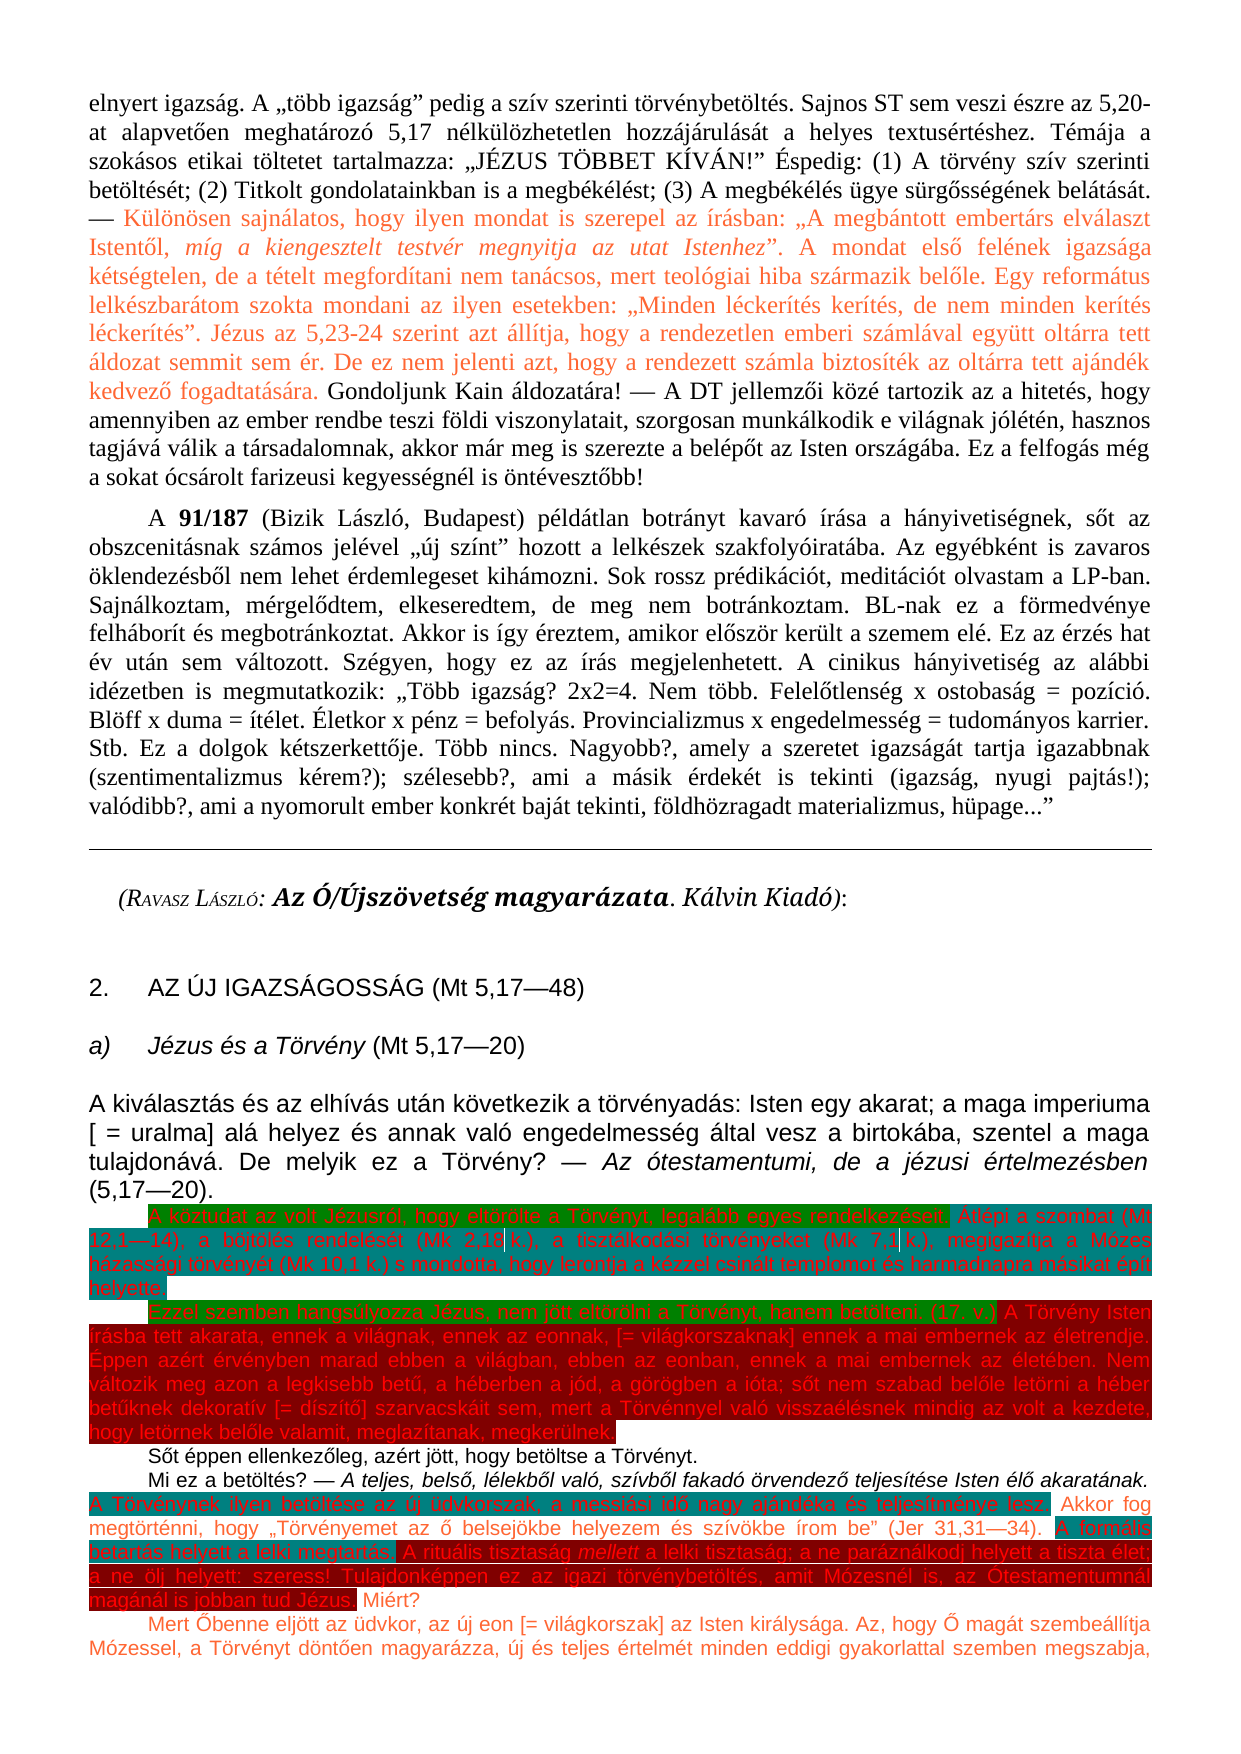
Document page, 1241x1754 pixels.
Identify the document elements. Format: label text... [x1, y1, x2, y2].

text Ezzel szemben hangsúlyozza Jézus, nem jött eltörölni a Törvényt, hanem betölteni. (17. v.) A Törvény Isten írásba tett akarata, ennek a világnak, ennek az eonnak, [= világkorszaknak] ennek a mai embernek az életrendje. Éppen azért érvényben marad ebben a világban, ebben az eonban, ennek a mai embernek az életében. Nem változik meg azon a legkisebb betű, a héberben a jód, a görögben a ióta; sőt nem szabad belőle letörni a héber betűknek dekoratív [= díszítő] szarvacskáit sem, mert a Törvénnyel való visszaélésnek mindig az volt a kezdete, hogy letörnek belőle valamit, meglazítanak, megkerülnek. [88, 1300, 1152, 1444]
text a) Jézus és a Törvény (Mt 5,17―20) [88, 1031, 1152, 1060]
text A köztudat az volt Jézusról, hogy eltörölte a Törvényt, legalább egyes rendelkezéseit. Átlépi a szombat (Mt 12,1―14), a böjtölés rendelését (Mk 2,18 k.), a tisztálkodási törvényeket (Mk 7,1 k.), megigazítja a Mózes házassági törvényét (Mk 10,1 k.) s mondotta, hogy lerontja a kézzel csinált templomot és harmadnapra másikat épít helyette. [88, 1204, 1152, 1300]
text Mi ez a betöltés? — A teljes, belső, lélekből való, szívből fakadó örvendező teljesítése Isten élő akaratának. A Törvénynek ilyen betöltése az új üdvkorszak, a messiási idő nagy ajándéka és teljesítménye lesz. Akkor fog megtörténni, hogy „Törvényemet az ő belsejökbe helyezem és szívökbe írom be” (Jer 31,31―34). A formális betartás helyett a lelki megtartás. A rituális tisztaság mellett a lelki tisztaság; a ne paráználkodj helyett a tiszta élet; a ne ölj helyett: szeress! Tulajdonképpen ez az igazi törvénybetöltés, amit Mózesnél is, az Ótestamentumnál magánál is jobban tud Jézus. Miért? [88, 1468, 1152, 1611]
text 2. AZ ÚJ IGAZSÁGOSSÁG (Mt 5,17―48) [88, 973, 1152, 1001]
text A 91/187 (Bizik László, Budapest) példátlan botrányt kavaró írása a hányivetiségnek, sőt az obszcenitásnak számos jelével „új színt” hozott a lelkészek szakfolyóiratába. Az egyébként is zavaros öklendezésből nem lehet érdemlegeset kihámozni. Sok rossz prédikációt, meditációt olvastam a LP-ban. Sajnálkoztam, mérgelődtem, elkeseredtem, de meg nem botránkoztam. BL-nak ez a förmedvénye felháborít és megbotránkoztat. Akkor is így éreztem, amikor először került a szemem elé. Ez az érzés hat év után sem változott. Szégyen, hogy ez az írás megjelenhetett. A cinikus hányivetiség az alábbi idézetben is megmutatkozik: „Több igazság? 2x2=4. Nem több. Felelőtlenség x ostobaság = pozíció. Blöff x duma = ítélet. Életkor x pénz = befolyás. Provincializmus x engedelmesség = tudományos karrier. Stb. Ez a dolgok kétszerkettője. Több nincs. Nagyobb?, amely a szeretet igazságát tartja igazabbnak (szentimentalizmus kérem?); szélesebb?, ami a másik érdekét is tekinti (igazság, nyugi pajtás!); valódibb?, ami a nyomorult ember konkrét baját tekinti, földhözragadt materializmus, hüpage...” [88, 503, 1152, 820]
text (Ravasz László: Az Ó/Újszövetség magyarázata. Kálvin Kiadó): [88, 850, 1152, 943]
text Sőt éppen ellenkezőleg, azért jött, hogy betöltse a Törvényt. [88, 1444, 1152, 1468]
text elnyert igazság. A „több igazság” pedig a szív szerinti törvénybetöltés. Sajnos ST sem veszi észre az 5,20-at alapvetően meghatározó 5,17 nélkülözhetetlen hozzájárulását a helyes textusértéshez. Témája a szokásos etikai töltetet tartalmazza: „JÉZUS TÖBBET KÍVÁN!” Éspedig: (1) A törvény szív szerinti betöltését; (2) Titkolt gondolatainkban is a megbékélést; (3) A megbékélés ügye sürgősségének belátását. ― Különösen sajnálatos, hogy ilyen mondat is szerepel az írásban: „A megbántott embertárs elválaszt Istentől, míg a kiengesztelt testvér megnyitja az utat Istenhez”. A mondat első felének igazsága kétségtelen, de a tételt megfordítani nem tanácsos, mert teológiai hiba származik belőle. Egy református lelkészbarátom szokta mondani az ilyen esetekben: „Minden léckerítés kerítés, de nem minden kerítés léckerítés”. Jézus az 5,23-24 szerint azt állítja, hogy a rendezetlen emberi számlával együtt oltárra tett áldozat semmit sem ér. De ez nem jelenti azt, hogy a rendezett számla biztosíték az oltárra tett ajándék kedvező fogadtatására. Gondoljunk Kain áldozatára! ― A DT jellemzői közé tartozik az a hitetés, hogy amennyiben az ember rendbe teszi földi viszonylatait, szorgosan munkálkodik e világnak jólétén, hasznos tagjává válik a társadalomnak, akkor már meg is szerezte a belépőt az Isten országába. Ez a felfogás még a sokat ócsárolt farizeusi kegyességnél is öntévesztőbb! [88, 88, 1152, 491]
text A kiválasztás és az elhívás után következik a törvényadás: Isten egy akarat; a maga imperiuma [ = uralma] alá helyez és annak való engedelmesség által vesz a birtokába, szentel a maga tulajdonává. De melyik ez a Törvény? — Az ótestamentumi, de a jézusi értelmezésben (5,17―20). [88, 1089, 1152, 1204]
text Mert Őbenne eljött az üdvkor, az új eon [= világkorszak] az Isten királysága. Az, hogy Ő magát szembeállítja Mózessel, a Törvényt döntően magyarázza, új és teljes értelmét minden eddigi gyakorlattal szemben megszabja, [88, 1611, 1152, 1659]
